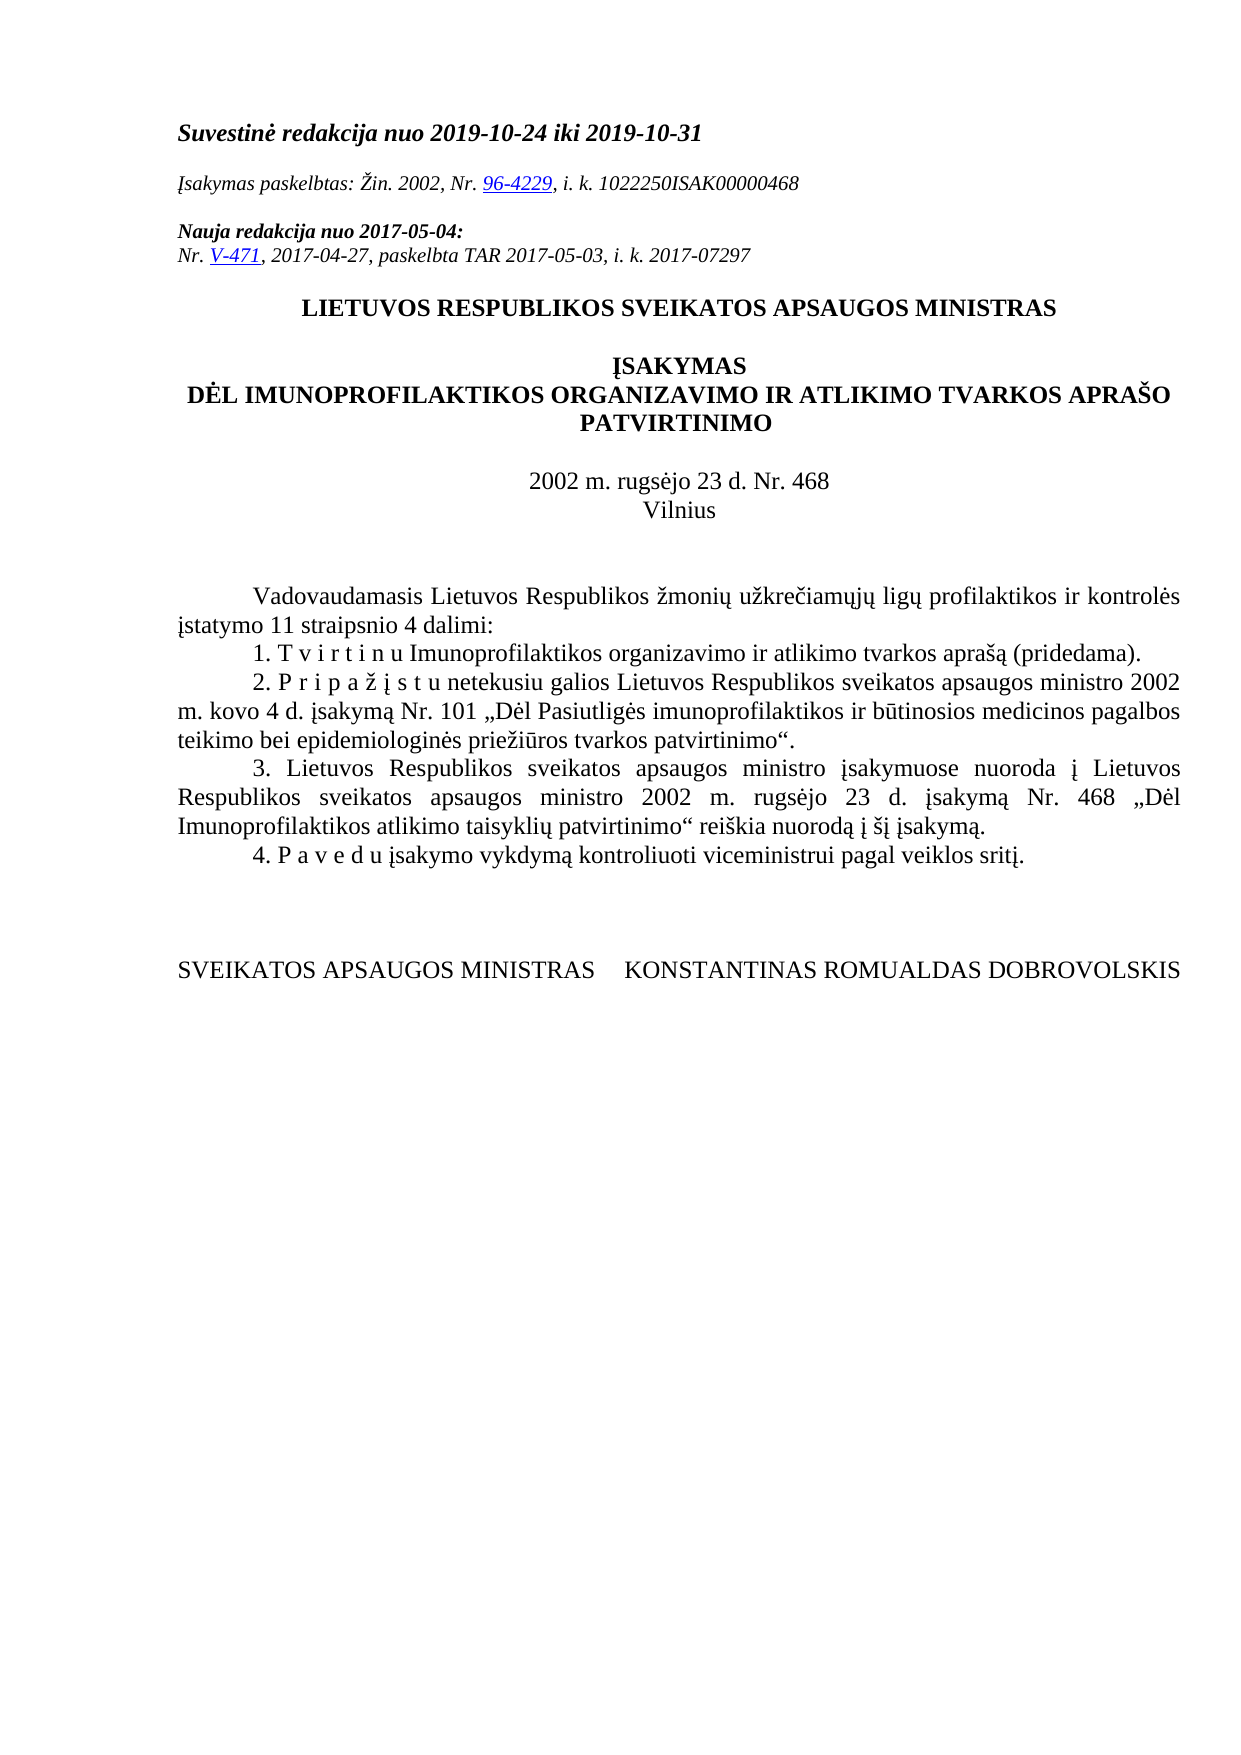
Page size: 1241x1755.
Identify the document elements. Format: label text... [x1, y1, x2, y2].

text Nauja redakcija nuo 2017-05-04: [177, 219, 1181, 243]
subtitle LIETUVOS RESPUBLIKOS SVEIKATOS APSAUGOS MINISTRAS [177, 293, 1181, 322]
text Vadovaudamasis Lietuvos Respublikos žmonių užkrečiamųjų ligų profilaktikos ir kontrolės įstatymo 11 straipsnio 4 dalimi: [177, 581, 1181, 638]
text Nr. V-471, 2017-04-27, paskelbta TAR 2017-05-03, i. k. 2017-07297 [177, 243, 1181, 267]
text 2002 m. rugsėjo 23 d. Nr. 468 [177, 466, 1181, 495]
subtitle ĮSAKYMAS [177, 351, 1181, 380]
text 1. T v i r t i n u Imunoprofilaktikos organizavimo ir atlikimo tvarkos aprašą (pridedama). [177, 638, 1181, 667]
text 4. P a v e d u įsakymo vykdymą kontroliuoti viceministrui pagal veiklos sritį. [252, 840, 1181, 868]
text Vilnius [177, 495, 1181, 523]
text SVEIKATOS APSAUGOS MINISTRAS KONSTANTINAS ROMUALDAS DOBROVOLSKIS [177, 955, 1181, 983]
text DĖL IMUNOPROFILAKTIKOS ORGANIZAVIMO IR ATLIKIMO TVARKOS APRAŠO PATVIRTINIMO [177, 380, 1181, 437]
text 3. Lietuvos Respublikos sveikatos apsaugos ministro įsakymuose nuoroda į Lietuvos Respublikos sveikatos apsaugos ministro 2002 m. rugsėjo 23 d. įsakymą Nr. 468 „Dėl Imunoprofilaktikos atlikimo taisyklių patvirtinimo“ reiškia nuorodą į šį įsakymą. [177, 753, 1181, 840]
text 2. P r i p a ž į s t u netekusiu galios Lietuvos Respublikos sveikatos apsaugos ministro 2002 m. kovo 4 d. įsakymą Nr. 101 „Dėl Pasiutligės imunoprofilaktikos ir būtinosios medicinos pagalbos teikimo bei epidemiologinės priežiūros tvarkos patvirtinimo“. [177, 667, 1181, 753]
text Įsakymas paskelbtas: Žin. 2002, Nr. 96-4229, i. k. 1022250ISAK00000468 [177, 171, 1181, 195]
text Suvestinė redakcija nuo 2019-10-24 iki 2019-10-31 [177, 118, 1181, 147]
